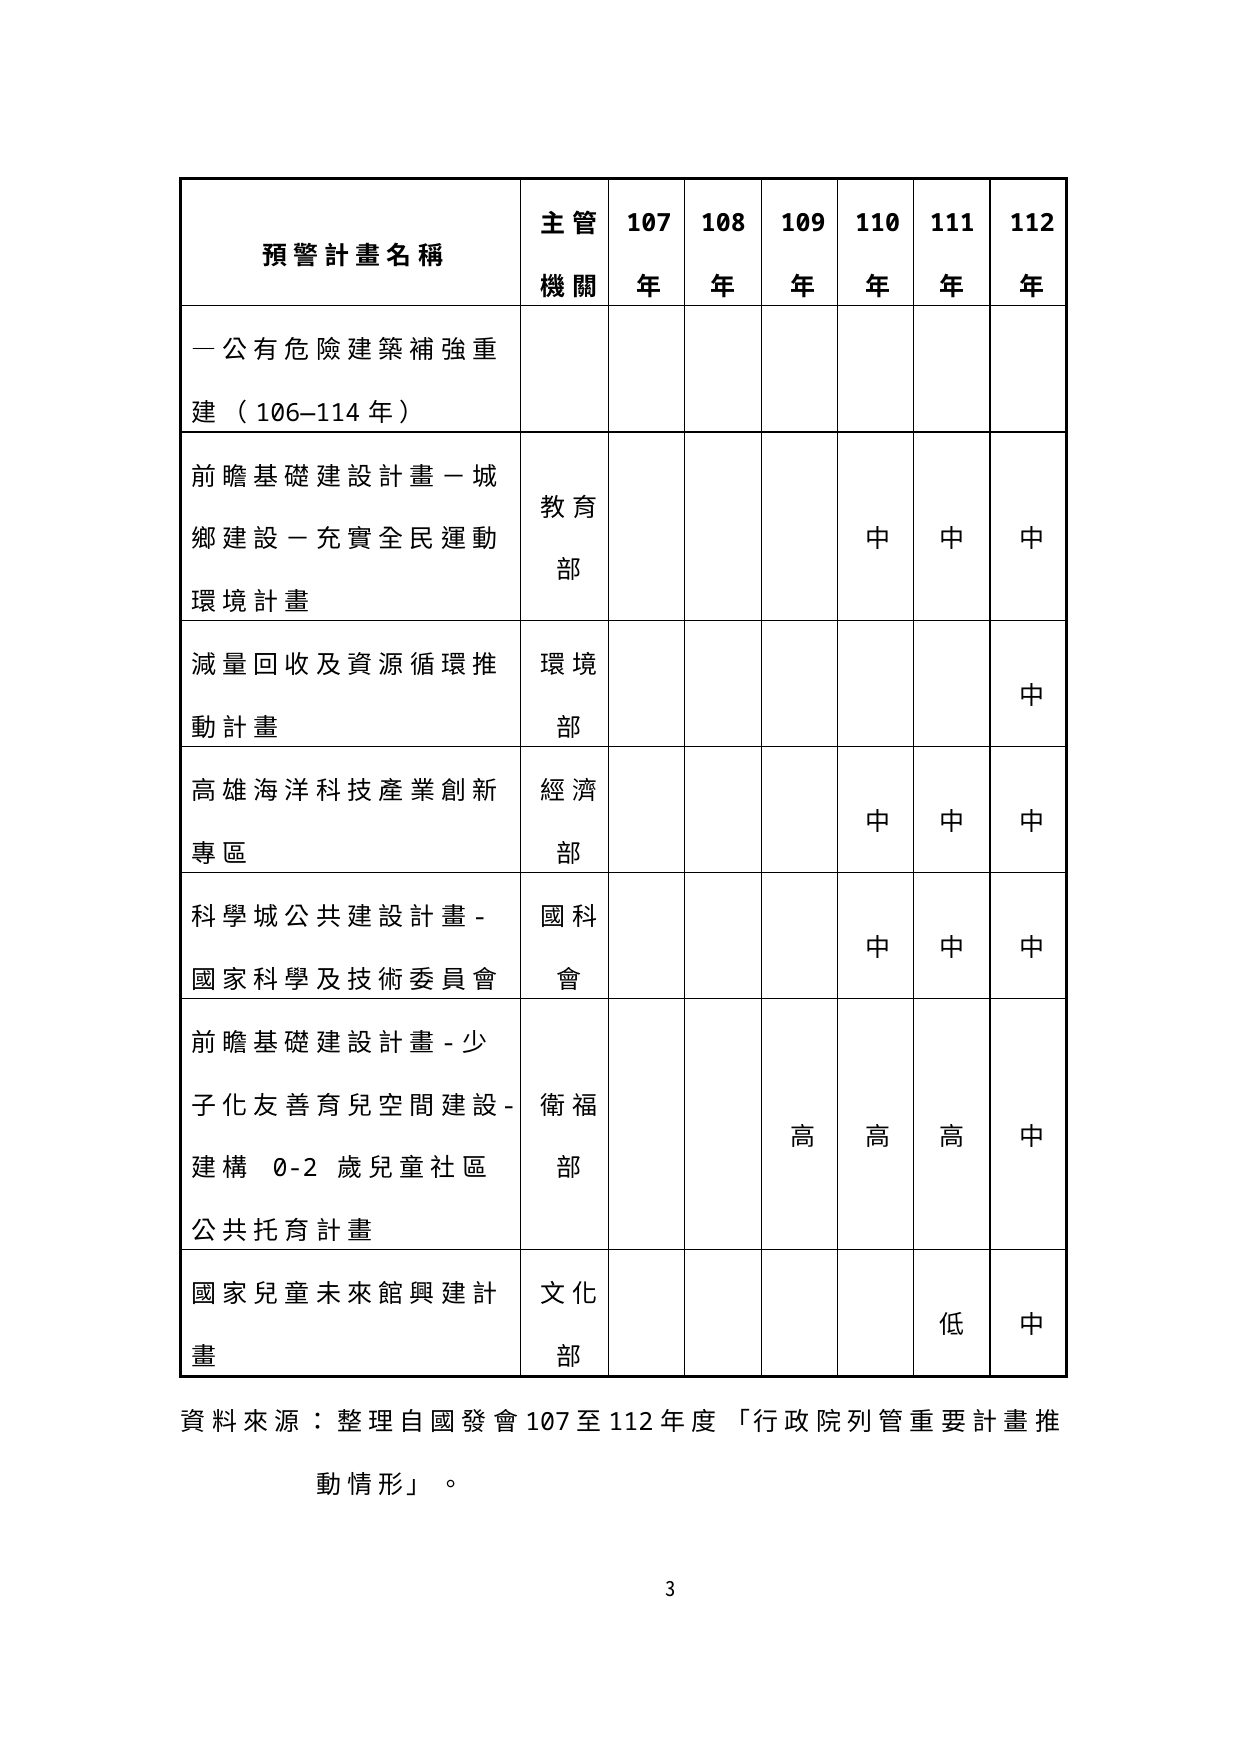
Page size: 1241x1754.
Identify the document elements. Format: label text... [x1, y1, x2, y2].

table_cell 中 [991, 433, 1065, 620]
table_header 107年 [609, 180, 684, 305]
table_cell [609, 306, 684, 431]
table_cell 中 [838, 873, 913, 998]
table_cell [521, 306, 608, 431]
table_cell [914, 306, 989, 431]
table_cell 教育部 [521, 433, 608, 620]
table_header 主管 機關 [521, 180, 608, 305]
table_cell [838, 621, 913, 746]
table_cell 高 [762, 999, 837, 1249]
table_cell 中 [991, 747, 1065, 872]
table_cell [609, 873, 684, 998]
table_cell [685, 1250, 761, 1375]
table_cell [762, 433, 837, 620]
table_cell [685, 873, 761, 998]
table_cell 前瞻基礎建設計畫-少子化友善育兒空間建設-建構 0-2 歲兒童社區公共托育計畫 [182, 999, 520, 1249]
table_cell 減量回收及資源循環推動計畫 [182, 621, 520, 746]
table_cell 低 [914, 1250, 989, 1375]
table_cell 國家兒童未來館興建計畫 [182, 1250, 520, 1375]
table_cell 文化部 [521, 1250, 608, 1375]
table_cell 中 [991, 873, 1065, 998]
table_cell 衛福部 [521, 999, 608, 1249]
table_cell [762, 621, 837, 746]
table_cell [685, 999, 761, 1249]
table_cell —公有危險建築補強重建（106—114年） [182, 306, 520, 431]
table_cell 中 [838, 433, 913, 620]
table_cell [991, 306, 1065, 431]
table_cell 中 [991, 621, 1065, 746]
table_cell 中 [914, 747, 989, 872]
table_cell 中 [914, 873, 989, 998]
table_cell [685, 747, 761, 872]
table_cell 高 [838, 999, 913, 1249]
table_cell 中 [991, 1250, 1065, 1375]
table_cell 中 [991, 999, 1065, 1249]
table_cell [609, 1250, 684, 1375]
table_header 110年 [838, 180, 913, 305]
table_cell [685, 433, 761, 620]
table_header 預警計畫名稱 [182, 180, 520, 305]
table_header 108年 [685, 180, 761, 305]
table_cell [762, 1250, 837, 1375]
table_cell 前瞻基礎建設計畫－城鄉建設－充實全民運動環境計畫 [182, 433, 520, 620]
table_cell [914, 621, 989, 746]
table_cell [685, 621, 761, 746]
table_cell [609, 621, 684, 746]
table_cell [685, 306, 761, 431]
table_cell [609, 999, 684, 1249]
table_cell [838, 1250, 913, 1375]
table_header 109年 [762, 180, 837, 305]
table_cell [762, 306, 837, 431]
table_cell [838, 306, 913, 431]
table_cell [609, 747, 684, 872]
table_cell 環境部 [521, 621, 608, 746]
text 資料來源：整理自國發會107至112年度「行政院列管重要計畫推動情形」。 [177, 1378, 1063, 1503]
table_cell [762, 873, 837, 998]
table_cell 高 [914, 999, 989, 1249]
table_cell 科學城公共建設計畫-國家科學及技術委員會 [182, 873, 520, 998]
table_cell 國科會 [521, 873, 608, 998]
table_cell 中 [914, 433, 989, 620]
table_header 112年 [991, 180, 1065, 305]
table_cell [609, 433, 684, 620]
table_cell 中 [838, 747, 913, 872]
table_cell [762, 747, 837, 872]
table_cell 高雄海洋科技產業創新專區 [182, 747, 520, 872]
table_header 111年 [914, 180, 989, 305]
table_cell 經濟部 [521, 747, 608, 872]
